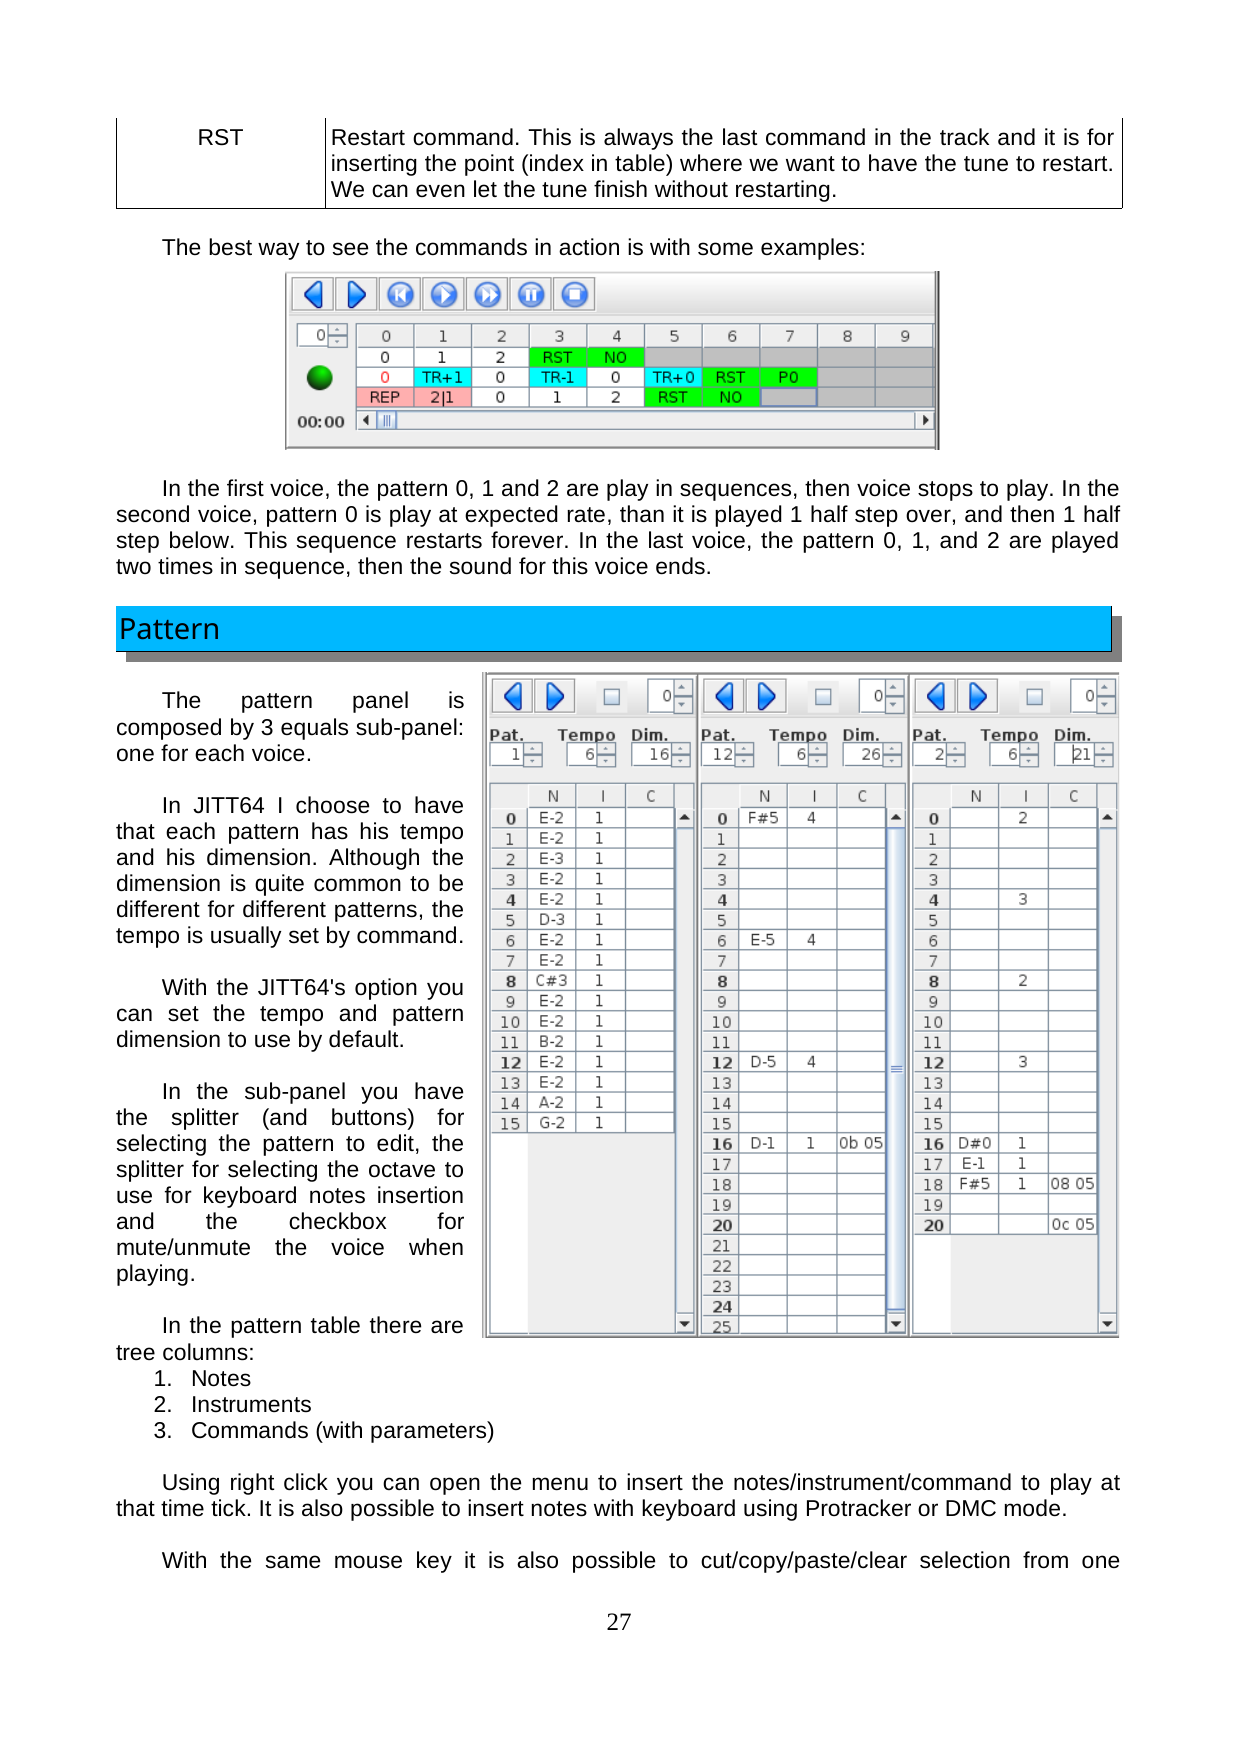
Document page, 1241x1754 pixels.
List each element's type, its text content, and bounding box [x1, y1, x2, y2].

list Instruments [153, 1391, 1122, 1417]
picture [482, 672, 1120, 1338]
table_cell Restart command. This is always the last command in the track and it is for inserting the point (index in table) where we want to have the tune to restart. We can even let the tune finish without restarting. [326, 118, 1122, 208]
text In the pattern table there are tree columns: [116, 1313, 1122, 1365]
text With the JITT64's option you can set the tempo and pattern dimension to use by default. [116, 974, 482, 1052]
text Using right click you can open the menu to insert the notes/instrument/command to play at that time tick. It is also possible to insert notes with keyboard using Protracker or DMC mode. [116, 1469, 1122, 1521]
table_cell RST [117, 118, 325, 208]
list Commands (with parameters) [153, 1417, 1122, 1443]
list Notes [153, 1365, 1122, 1391]
text In JITT64 I choose to have that each pattern has his tempo and his dimension. Although the dimension is quite common to be different for different patterns, the tempo is usually set by command. [116, 792, 482, 948]
text The best way to see the commands in action is with some examples: [116, 234, 1122, 260]
picture [285, 271, 940, 450]
text Pattern [116, 606, 1111, 651]
text In the sub-panel you have the splitter (and buttons) for selecting the pattern to edit, the splitter for selecting the octave to use for keyboard notes insertion and the checkbox for mute/unmute the voice when playing. [116, 1078, 482, 1287]
text The pattern panel is composed by 3 equals sub-panel: one for each voice. [116, 688, 482, 766]
text With the same mouse key it is also possible to cut/copy/paste/clear selection from one [116, 1547, 1122, 1573]
text In the first voice, the pattern 0, 1 and 2 are play in sequences, then voice stops to play. In the second voice, pattern 0 is play at expected rate, than it is played 1 half step over, and then 1 half step below. This sequence restarts forever. In the last voice, the pattern 0, 1, and 2 are played two times in sequence, then the sound for this voice ends. [116, 476, 1122, 580]
